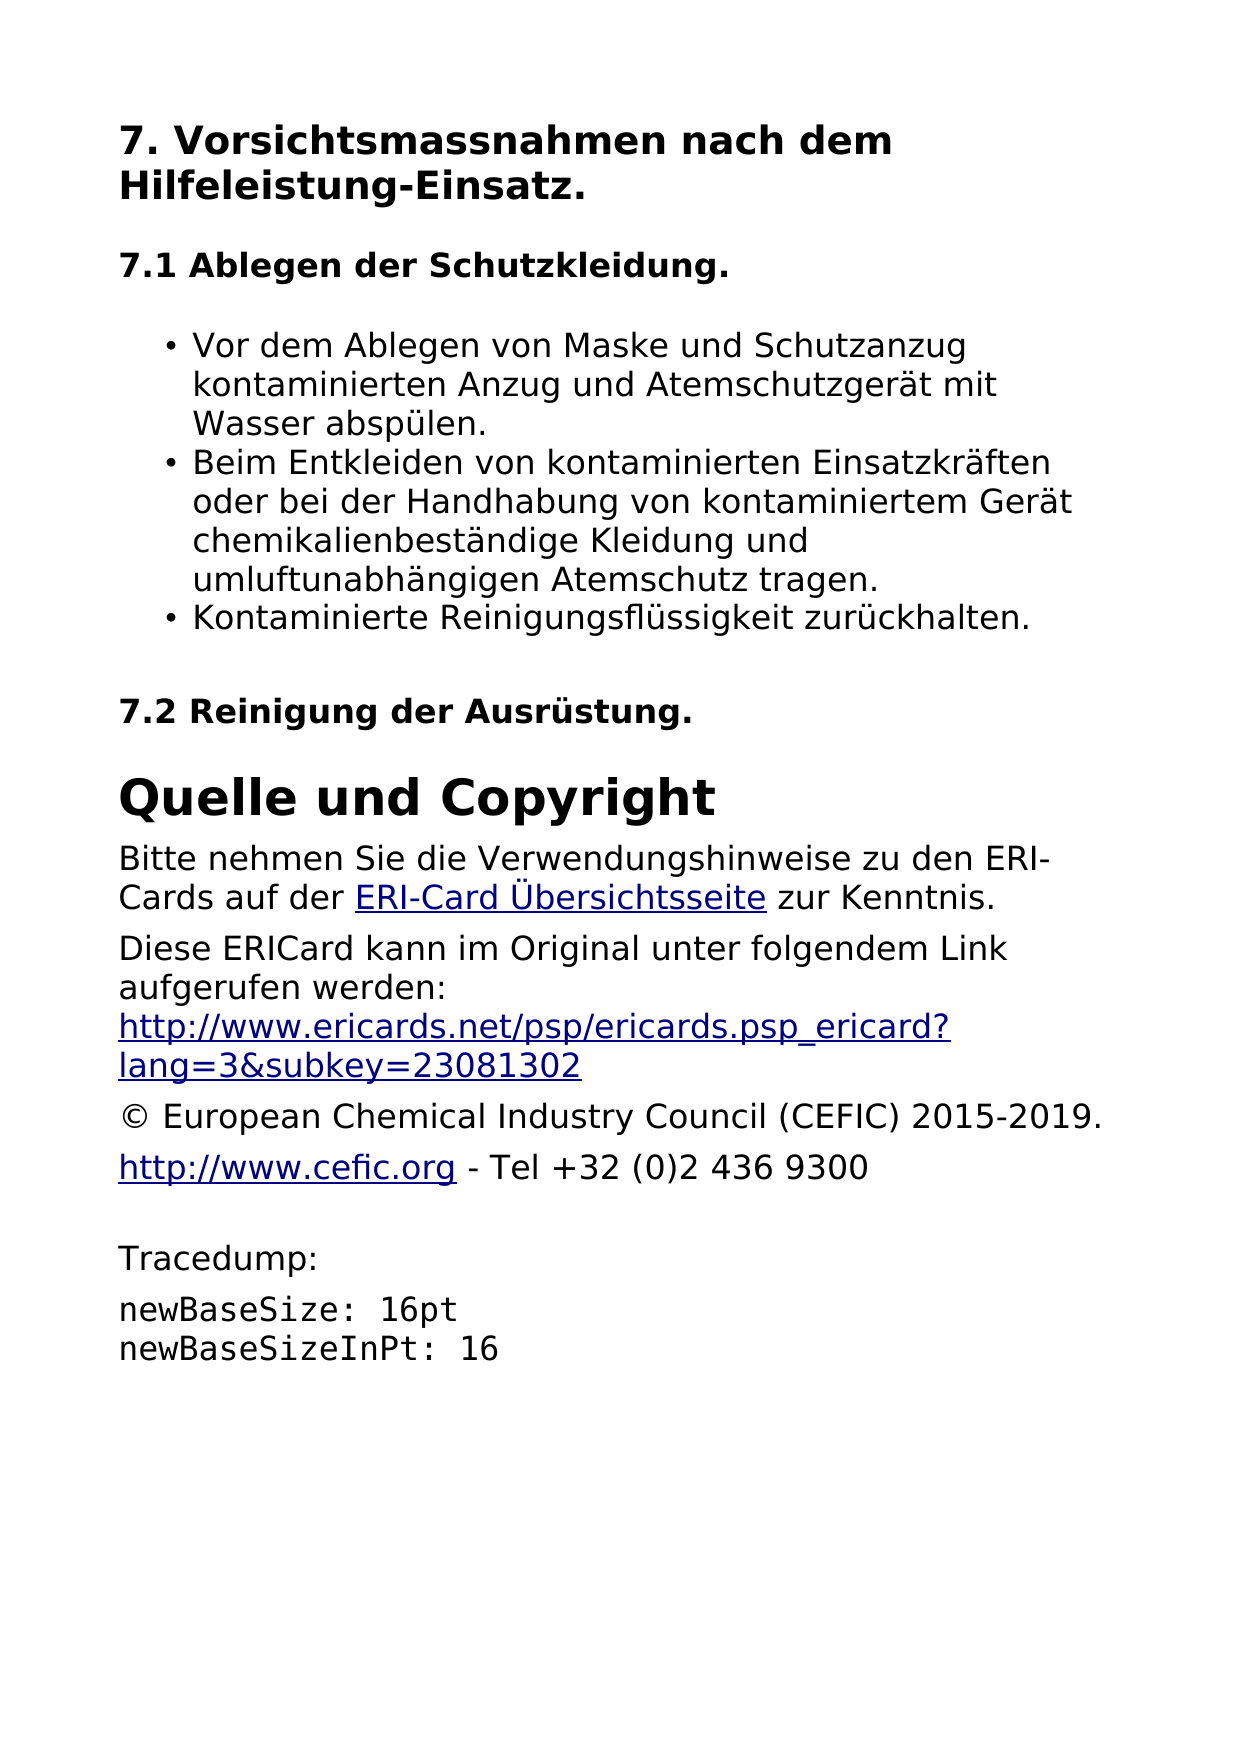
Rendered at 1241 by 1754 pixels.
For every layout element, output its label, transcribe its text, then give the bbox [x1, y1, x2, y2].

text Tracedump: [118, 1200, 1122, 1278]
text http://www.cefic.org - Tel +32 (0)2 436 9300 [118, 1149, 1122, 1188]
text © European Chemical Industry Council (CEFIC) 2015-2019. [118, 1097, 1122, 1136]
text newBaseSize: 16pt newBaseSizeInPt: 16 [118, 1290, 1122, 1368]
subtitle 7.1 Ablegen der Schutzkleidung. [118, 246, 1122, 285]
text Diese ERICard kann im Original unter folgendem Link aufgerufen werden: http://www.ericards.net/psp/ericards.psp_ericard?lang=3&subkey=23081302 [118, 929, 1122, 1085]
text Bitte nehmen Sie die Verwendungshinweise zu den ERI-Cards auf der ERI-Card Übersichtsseite zur Kenntnis. [118, 839, 1122, 917]
list Vor dem Ablegen von Maske und Schutzanzug kontaminierten Anzug und Atemschutzgerät mit Wasser abspülen. [177, 327, 1122, 443]
subtitle 7.2 Reinigung der Ausrüstung. [118, 692, 1122, 731]
list Kontaminierte Reinigungsflüssigkeit zurückhalten. [177, 599, 1122, 638]
subtitle Quelle und Copyright [118, 768, 1122, 827]
subtitle 7. Vorsichtsmassnahmen nach dem Hilfeleistung-Einsatz. [118, 118, 1122, 208]
list Beim Entkleiden von kontaminierten Einsatzkräften oder bei der Handhabung von kontaminiertem Gerät chemikalienbeständige Kleidung und umluftunabhängigen Atemschutz tragen. [177, 443, 1122, 599]
